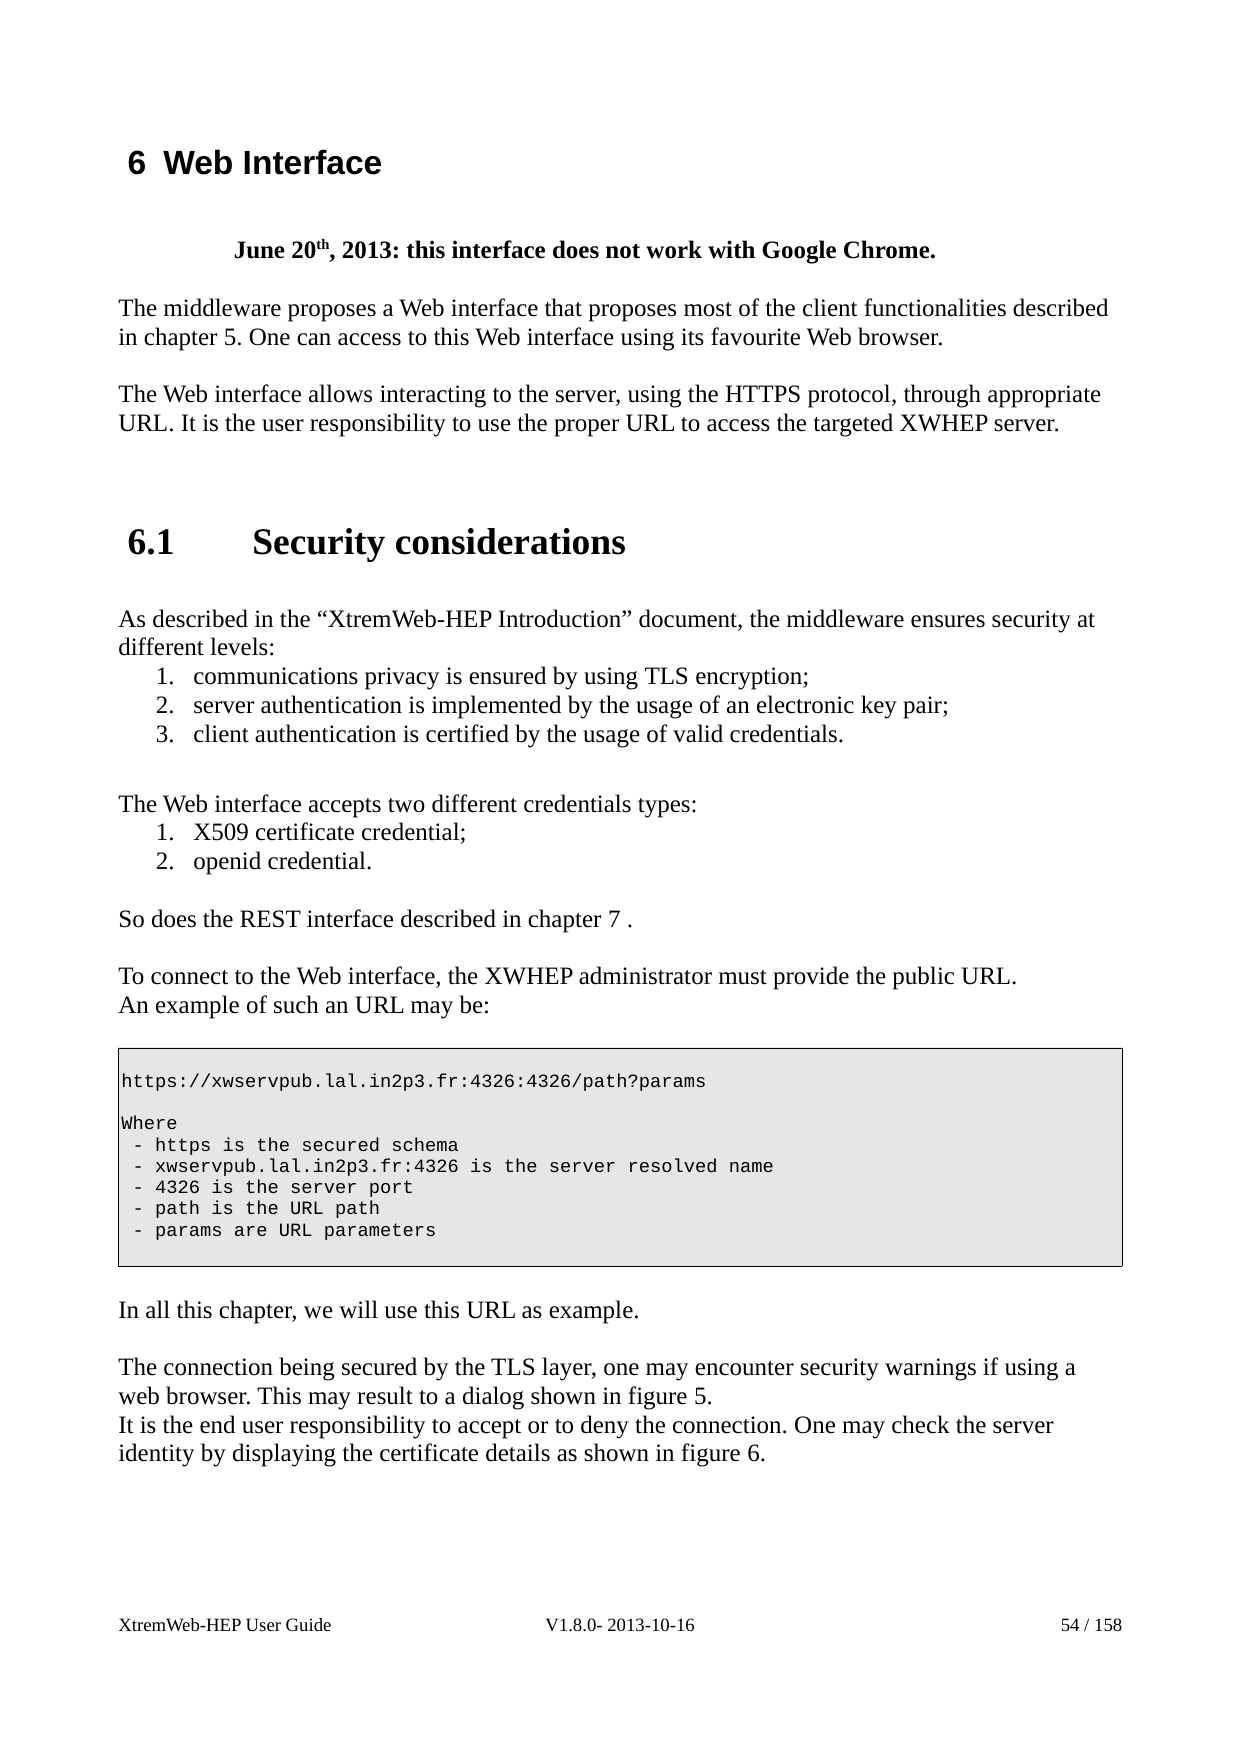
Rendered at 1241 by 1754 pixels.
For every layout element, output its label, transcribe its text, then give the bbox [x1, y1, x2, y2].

text As described in the “XtremWeb-HEP Introduction” document, the middleware ensures security at different levels: [118, 604, 1122, 661]
text The Web interface allows interacting to the server, using the HTTPS protocol, through appropriate URL. It is the user responsibility to use the proper URL to access the targeted XWHEP server. [118, 379, 1122, 437]
text To connect to the Web interface, the XWHEP administrator must provide the public URL. [118, 961, 1122, 990]
text The connection being secured by the TLS layer, one may encounter security warnings if using a web browser. This may result to a dialog shown in figure 5. [118, 1352, 1122, 1410]
text An example of such an URL may be: [118, 990, 1122, 1019]
text It is the end user responsibility to accept or to deny the connection. One may check the server identity by displaying the certificate details as shown in figure 6. [118, 1410, 1122, 1467]
text https://xwservpub.lal.in2p3.fr:4326:4326/path?params [119, 1069, 1122, 1090]
text In all this chapter, we will use this URL as example. [118, 1295, 1122, 1323]
text The middleware proposes a Web interface that proposes most of the client functionalities described in chapter 5. One can access to this Web interface using its favourite Web browser. [118, 293, 1122, 351]
list client authentication is certified by the usage of valid credentials. [156, 719, 1122, 747]
text - xwservpub.lal.in2p3.fr:4326 is the server resolved name [119, 1154, 1122, 1175]
text So does the REST interface described in chapter7. [118, 904, 1122, 932]
text - path is the URL path [119, 1196, 1122, 1217]
list server authentication is implemented by the usage of an electronic key pair; [156, 690, 1122, 719]
list X509 certificate credential; [156, 817, 1122, 846]
text June 20th, 2013: this interface does not work with Google Chrome. [233, 236, 1004, 264]
list openid credential. [156, 846, 1122, 875]
text - 4326 is the server port [119, 1175, 1122, 1196]
text - params are URL parameters [119, 1217, 1122, 1239]
list communications privacy is ensured by using TLS encryption; [156, 661, 1122, 690]
subtitle Web Interface [118, 143, 1122, 182]
text The Web interface accepts two different credentials types: [118, 789, 1122, 817]
text Where [119, 1111, 1122, 1132]
subtitle Security considerations [118, 519, 1122, 562]
text - https is the secured schema [119, 1132, 1122, 1154]
